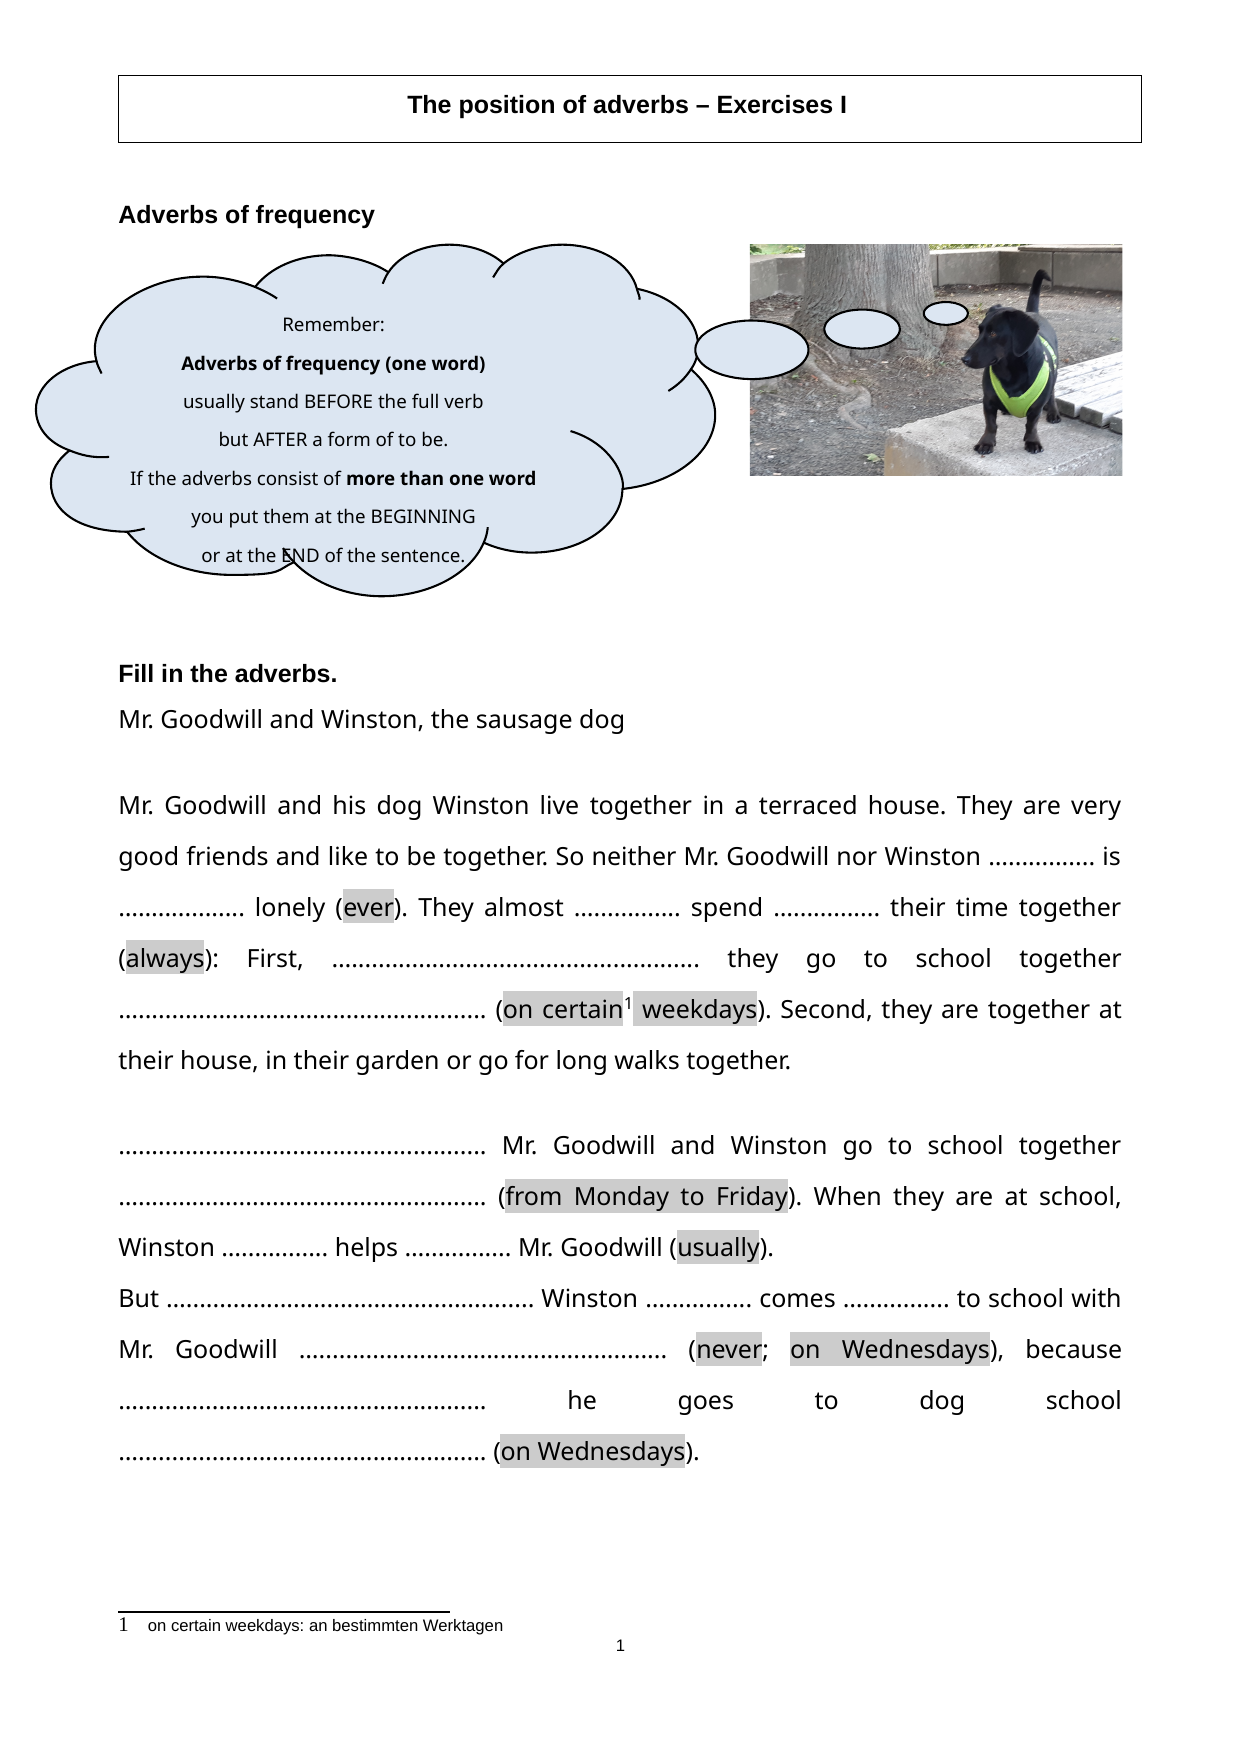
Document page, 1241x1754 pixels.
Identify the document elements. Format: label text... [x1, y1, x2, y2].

text Mr. Goodwill and his dog Winston live together in a terraced house. They are very good friends and like to be together. So neither Mr. Goodwill nor Winston …............. is ……............. lonely (ever). They almost …............. spend …............. their time together (always): First, ….................................................... they go to school together ….................................................... (on certain weekdays). Second, they are together at their house, in their garden or go for long walks together. [118, 787, 1122, 1077]
text Mr. Goodwill and Winston, the sausage dog [118, 702, 1122, 736]
text Adverbs of frequency [118, 200, 1122, 228]
text ….................................................... Mr. Goodwill and Winston go to school together ….................................................... (from Monday to Friday). When they are at school, Winston …............. helps …............. Mr. Goodwill (usually). [118, 1128, 1122, 1264]
text The position of adverbs – Exercises I [122, 89, 1132, 118]
text Fill in the adverbs. [118, 659, 1122, 688]
text on certain weekdays: an bestimmten Werktagen [118, 1612, 1122, 1636]
text But ….................................................... Winston …............. comes …............. to school with Mr. Goodwill ….................................................... (never; on Wednesdays), because ….................................................... he goes to dog school ….................................................... (on Wednesdays). [118, 1281, 1122, 1468]
